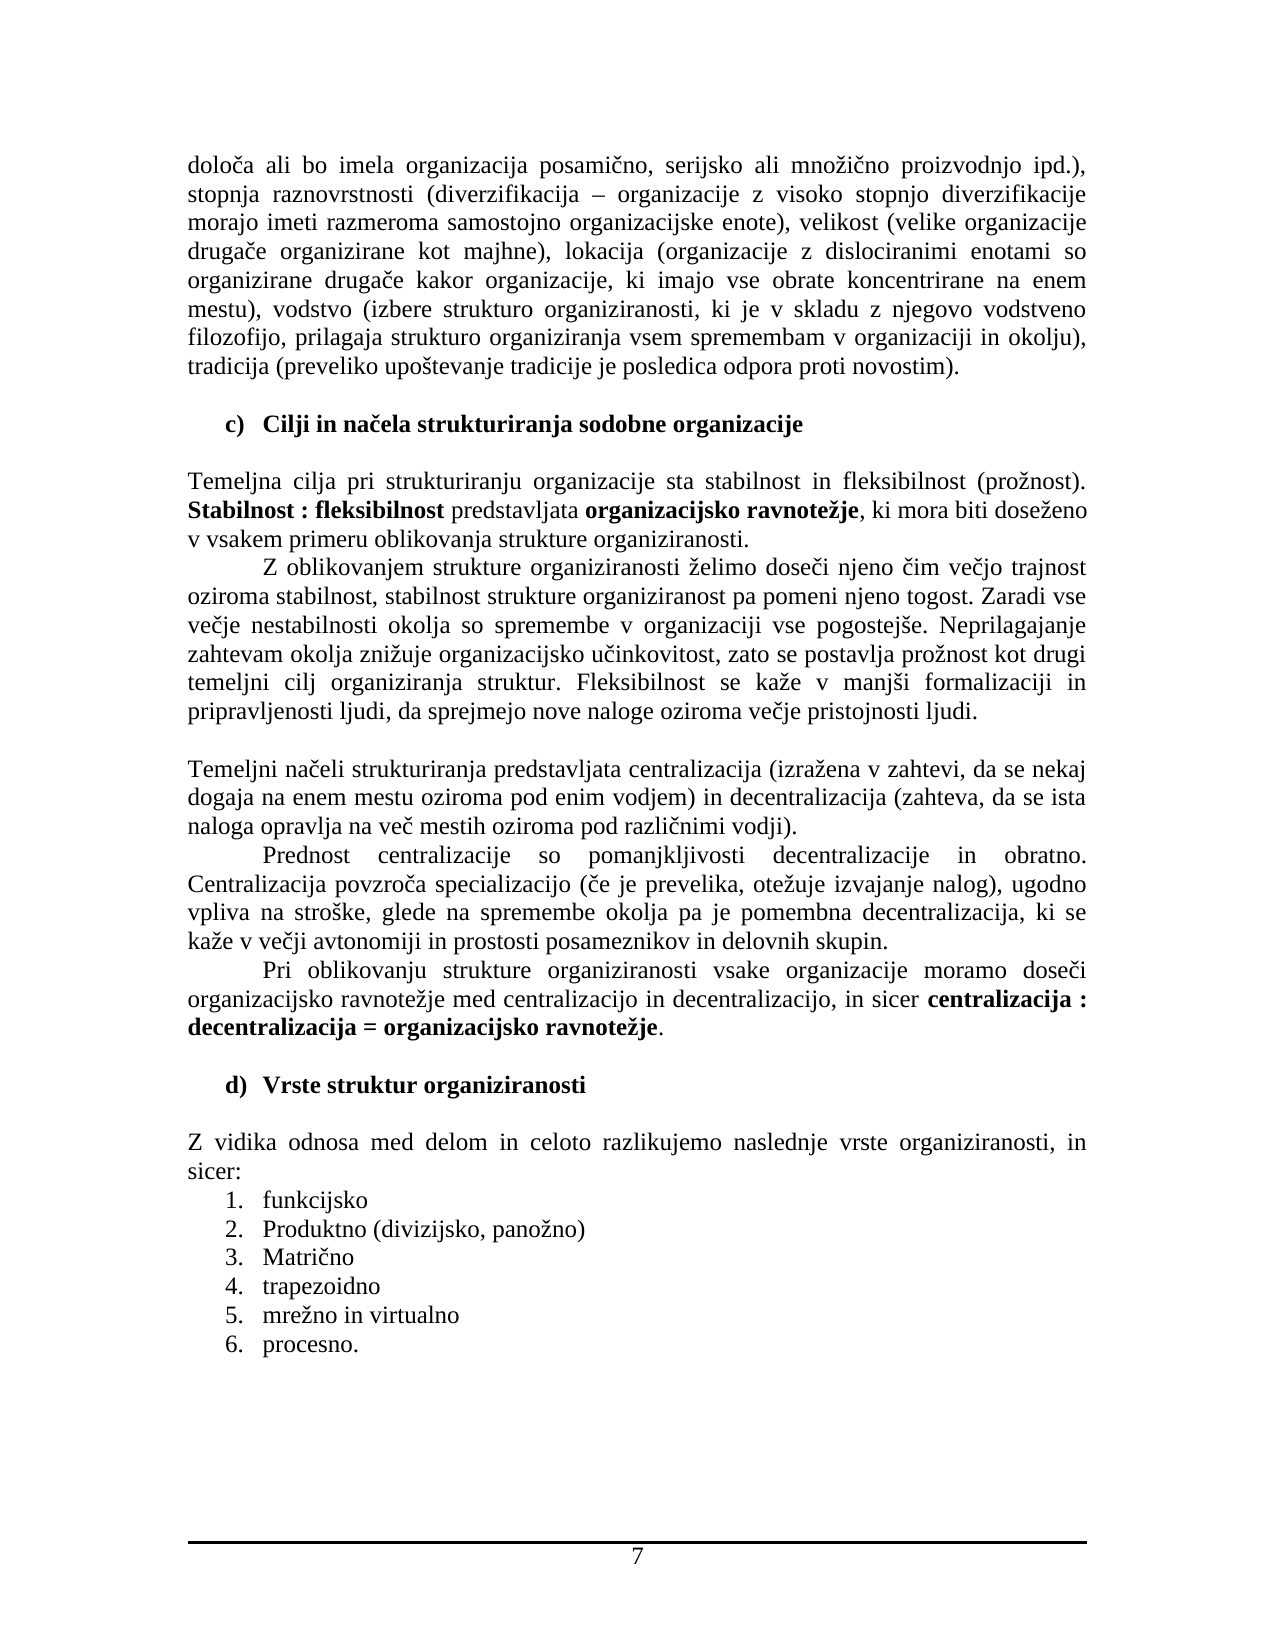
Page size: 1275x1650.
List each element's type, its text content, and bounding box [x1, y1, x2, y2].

list Cilji in načela strukturiranja sodobne organizacije [225, 409, 1087, 437]
text Prednost centralizacije so pomanjkljivosti decentralizacije in obratno. Centralizacija povzroča specializacijo (če je prevelika, otežuje izvajanje nalog), ugodno vpliva na stroške, glede na spremembe okolja pa je pomembna decentralizacija, ki se kaže v večji avtonomiji in prostosti posameznikov in delovnih skupin. [187, 840, 1087, 955]
text Z vidika odnosa med delom in celoto razlikujemo naslednje vrste organiziranosti, in sicer: [187, 1127, 1087, 1185]
list trapezoidno [225, 1271, 1087, 1300]
text Pri oblikovanju strukture organiziranosti vsake organizacije moramo doseči organizacijsko ravnotežje med centralizacijo in decentralizacijo, in sicer centralizacija : decentralizacija = organizacijsko ravnotežje. [187, 955, 1087, 1041]
text Temeljna cilja pri strukturiranju organizacije sta stabilnost in fleksibilnost (prožnost). Stabilnost : fleksibilnost predstavljata organizacijsko ravnotežje, ki mora biti doseženo v vsakem primeru oblikovanja strukture organiziranosti. [187, 466, 1087, 552]
list mrežno in virtualno [225, 1300, 1087, 1329]
list Produktno (divizijsko, panožno) [225, 1214, 1087, 1242]
list funkcijsko [225, 1185, 1087, 1214]
text določa ali bo imela organizacija posamično, serijsko ali množično proizvodnjo ipd.), stopnja raznovrstnosti (diverzifikacija – organizacije z visoko stopnjo diverzifikacije morajo imeti razmeroma samostojno organizacijske enote), velikost (velike organizacije drugače organizirane kot majhne), lokacija (organizacije z dislociranimi enotami so organizirane drugače kakor organizacije, ki imajo vse obrate koncentrirane na enem mestu), vodstvo (izbere strukturo organiziranosti, ki je v skladu z njegovo vodstveno filozofijo, prilagaja strukturo organiziranja vsem spremembam v organizaciji in okolju), tradicija (preveliko upoštevanje tradicije je posledica odpora proti novostim). [187, 150, 1087, 380]
list Vrste struktur organiziranosti [225, 1070, 1087, 1099]
list procesno. [225, 1329, 1087, 1357]
text Z oblikovanjem strukture organiziranosti želimo doseči njeno čim večjo trajnost oziroma stabilnost, stabilnost strukture organiziranost pa pomeni njeno togost. Zaradi vse večje nestabilnosti okolja so spremembe v organizaciji vse pogostejše. Neprilagajanje zahtevam okolja znižuje organizacijsko učinkovitost, zato se postavlja prožnost kot drugi temeljni cilj organiziranja struktur. Fleksibilnost se kaže v manjši formalizaciji in pripravljenosti ljudi, da sprejmejo nove naloge oziroma večje pristojnosti ljudi. [187, 552, 1087, 725]
text Temeljni načeli strukturiranja predstavljata centralizacija (izražena v zahtevi, da se nekaj dogaja na enem mestu oziroma pod enim vodjem) in decentralizacija (zahteva, da se ista naloga opravlja na več mestih oziroma pod različnimi vodji). [187, 754, 1087, 840]
list Matrično [225, 1242, 1087, 1271]
